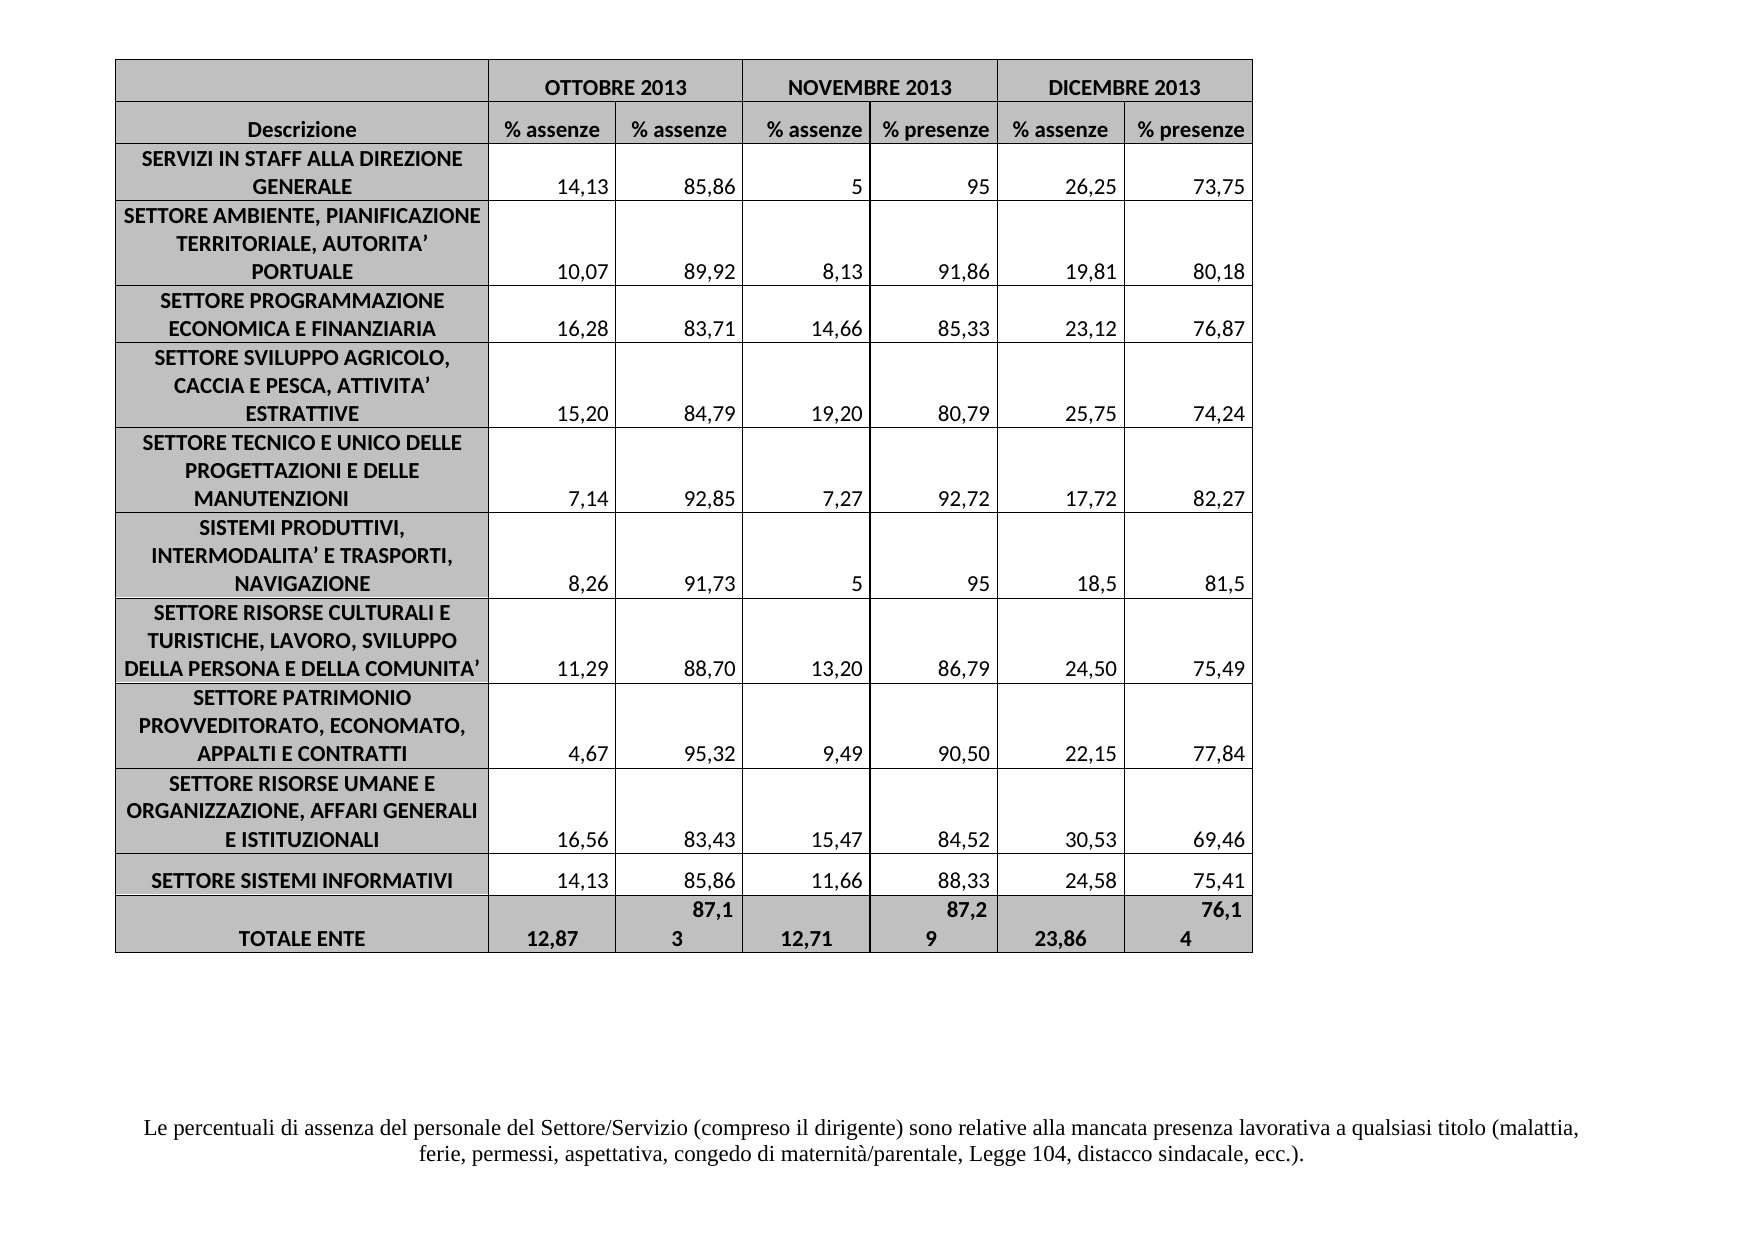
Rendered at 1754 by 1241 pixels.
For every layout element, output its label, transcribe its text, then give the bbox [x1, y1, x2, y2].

table_cell 26,25 [998, 144, 1124, 200]
table_cell 19,20 [743, 343, 869, 427]
table_cell 11,66 [743, 854, 869, 894]
table_cell 5 [743, 513, 869, 597]
table_cell 10,07 [489, 201, 615, 285]
table_cell SISTEMI PRODUTTIVI, INTERMODALITA’ E TRASPORTI, NAVIGAZIONE [116, 513, 488, 597]
table_cell 75,49 [1125, 599, 1252, 682]
table_cell 69,46 [1125, 769, 1252, 853]
table_cell 9,49 [743, 684, 869, 768]
table_cell 84,79 [616, 343, 742, 427]
table_cell 76,87 [1125, 286, 1252, 342]
table_cell 91,86 [871, 201, 997, 285]
table_cell 30,53 [998, 769, 1124, 853]
table_header NOVEMBRE 2013 [743, 60, 997, 101]
table_cell 24,58 [998, 854, 1124, 894]
table_cell 83,71 [616, 286, 742, 342]
table_cell 92,72 [871, 428, 997, 512]
table_cell 86,79 [871, 599, 997, 682]
table_cell 15,47 [743, 769, 869, 853]
table_cell % assenze [743, 102, 869, 143]
table_cell 16,28 [489, 286, 615, 342]
table_header [116, 60, 488, 101]
table_cell 16,56 [489, 769, 615, 853]
table_cell 88,33 [871, 854, 997, 894]
table_header OTTOBRE 2013 [489, 60, 742, 101]
table_cell 90,50 [871, 684, 997, 768]
table_cell % assenze [616, 102, 742, 143]
table_cell 25,75 [998, 343, 1124, 427]
table_cell 95 [871, 513, 997, 597]
table_cell 80,18 [1125, 201, 1252, 285]
table_cell 75,41 [1125, 854, 1252, 894]
table_cell 7,27 [743, 428, 869, 512]
table_cell SETTORE RISORSE UMANE E ORGANIZZAZIONE, AFFARI GENERALI E ISTITUZIONALI [116, 769, 488, 853]
table_cell 19,81 [998, 201, 1124, 285]
table_cell 12,71 [743, 896, 869, 952]
table_cell 8,26 [489, 513, 615, 597]
table_cell 83,43 [616, 769, 742, 853]
table_cell 23,12 [998, 286, 1124, 342]
table_cell 23,86 [998, 896, 1124, 952]
table_cell % presenze [871, 102, 997, 143]
table_cell % presenze [1125, 102, 1252, 143]
table_cell 14,13 [489, 144, 615, 200]
table_header DICEMBRE 2013 [998, 60, 1252, 101]
table_cell 74,24 [1125, 343, 1252, 427]
table_cell 5 [743, 144, 869, 200]
table_cell 87,29 [871, 896, 997, 952]
table_cell 22,15 [998, 684, 1124, 768]
table_cell SETTORE PROGRAMMAZIONE ECONOMICA E FINANZIARIA [116, 286, 488, 342]
table_cell SERVIZI IN STAFF ALLA DIREZIONE GENERALE [116, 144, 488, 200]
table_cell SETTORE AMBIENTE, PIANIFICAZIONE TERRITORIALE, AUTORITA’ PORTUALE [116, 201, 488, 285]
table_cell 73,75 [1125, 144, 1252, 200]
table_cell Descrizione [116, 102, 488, 143]
table_cell % assenze [489, 102, 615, 143]
table_cell 11,29 [489, 599, 615, 682]
table_cell 95,32 [616, 684, 742, 768]
table_cell 4,67 [489, 684, 615, 768]
table_cell 85,86 [616, 854, 742, 894]
table_cell 8,13 [743, 201, 869, 285]
table_cell 18,5 [998, 513, 1124, 597]
table_cell 91,73 [616, 513, 742, 597]
table_cell SETTORE TECNICO E UNICO DELLE PROGETTAZIONI E DELLE MANUTENZIONI [116, 428, 488, 512]
table_cell SETTORE RISORSE CULTURALI E TURISTICHE, LAVORO, SVILUPPO DELLA PERSONA E DELLA COMUNITA’ [116, 599, 488, 682]
table_cell SETTORE SVILUPPO AGRICOLO, CACCIA E PESCA, ATTIVITA’ ESTRATTIVE [116, 343, 488, 427]
table_cell 15,20 [489, 343, 615, 427]
table_cell 80,79 [871, 343, 997, 427]
table_cell 17,72 [998, 428, 1124, 512]
table_cell 14,66 [743, 286, 869, 342]
table_cell 88,70 [616, 599, 742, 682]
table_cell 7,14 [489, 428, 615, 512]
table_cell 14,13 [489, 854, 615, 894]
table_cell 84,52 [871, 769, 997, 853]
table_cell 87,13 [616, 896, 742, 952]
table_cell SETTORE SISTEMI INFORMATIVI [116, 854, 488, 894]
table_cell SETTORE PATRIMONIO PROVVEDITORATO, ECONOMATO, APPALTI E CONTRATTI [116, 684, 488, 768]
table_cell % assenze [998, 102, 1124, 143]
table_cell 76,14 [1125, 896, 1252, 952]
table_cell 92,85 [616, 428, 742, 512]
table_cell 81,5 [1125, 513, 1252, 597]
table_cell 95 [871, 144, 997, 200]
table_cell 82,27 [1125, 428, 1252, 512]
table_cell 13,20 [743, 599, 869, 682]
table_cell TOTALE ENTE [116, 896, 488, 952]
table_cell 12,87 [489, 896, 615, 952]
table_cell 89,92 [616, 201, 742, 285]
table_cell 85,33 [871, 286, 997, 342]
table_cell 77,84 [1125, 684, 1252, 768]
table_cell 85,86 [616, 144, 742, 200]
table_cell 24,50 [998, 599, 1124, 682]
